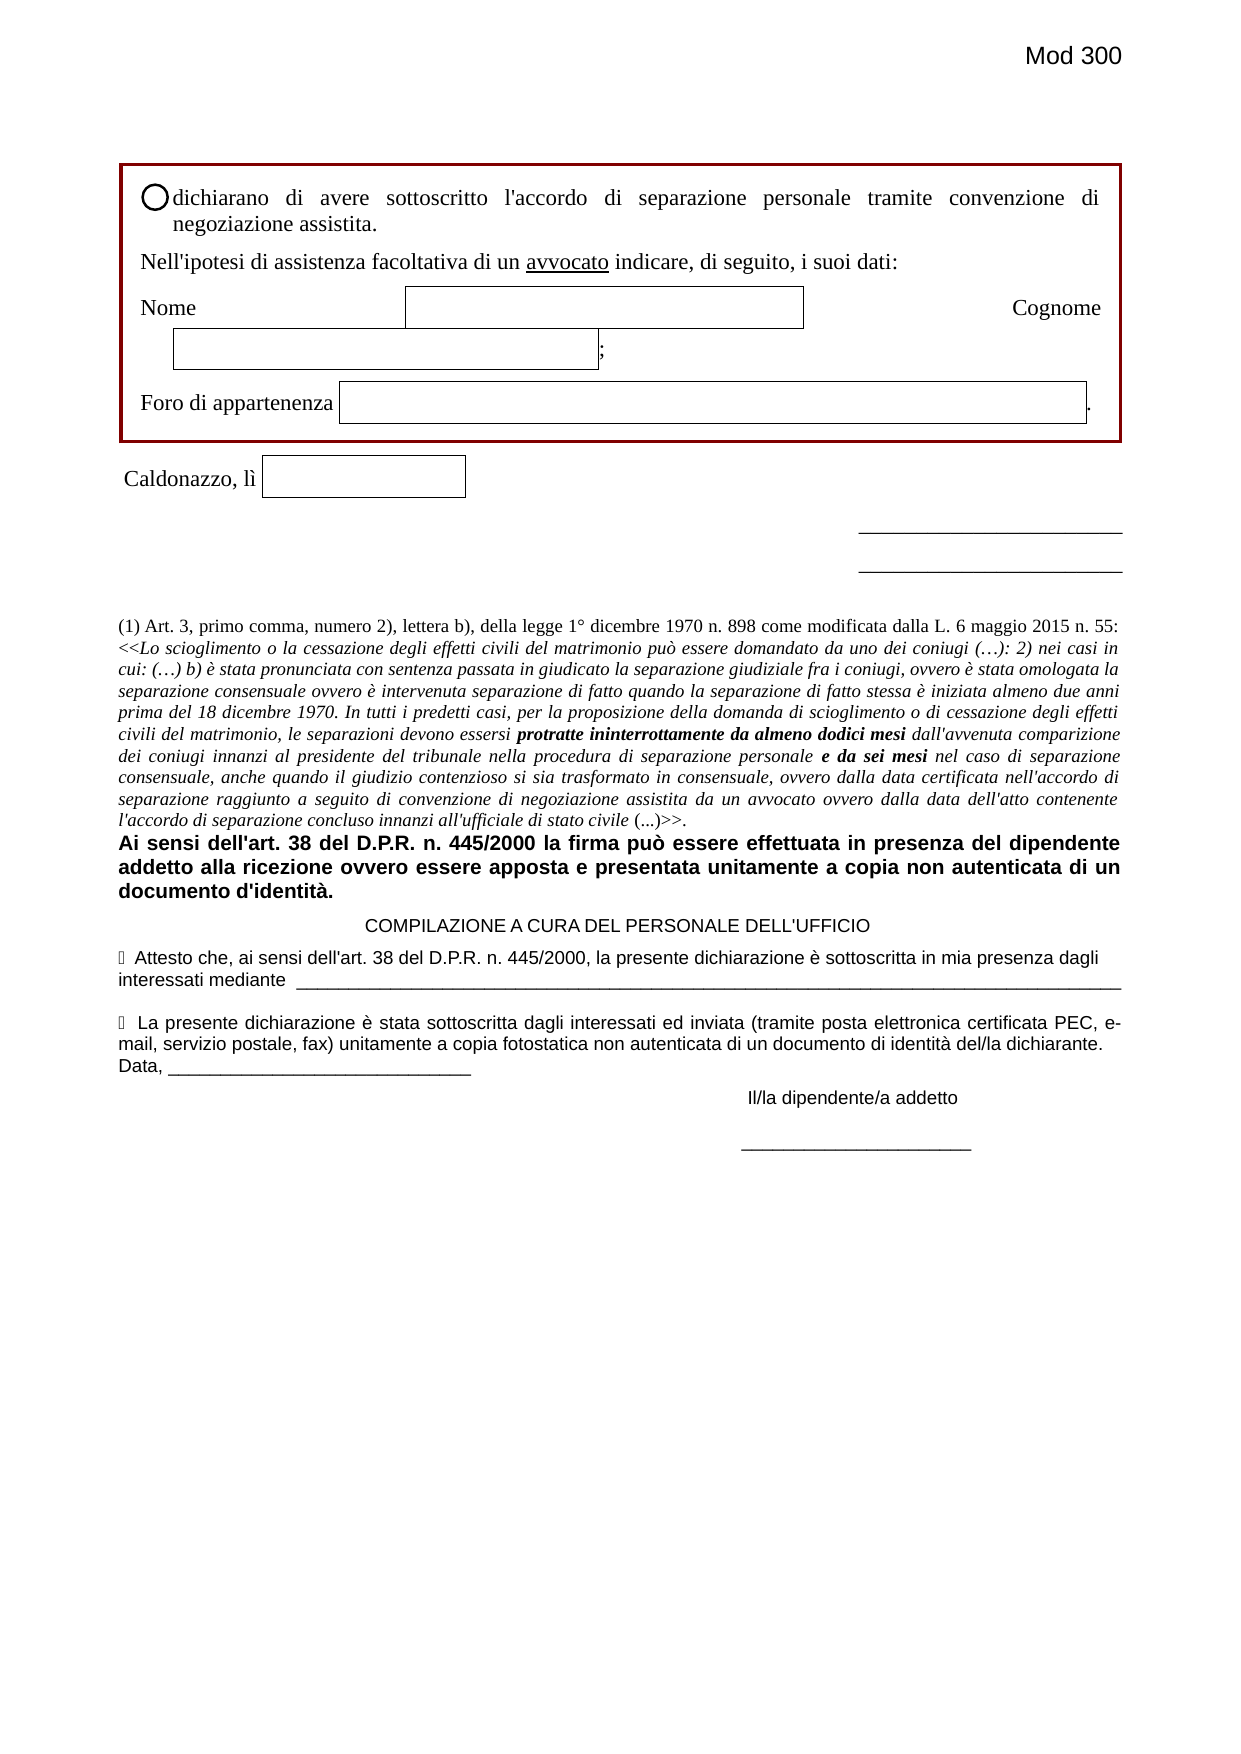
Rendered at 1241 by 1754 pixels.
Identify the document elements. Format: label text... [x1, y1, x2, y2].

text Caldonazzo, lì [118, 455, 262, 497]
text dichiarano di avere sottoscritto l'accordo di separazione personale tramite convenzione di negoziazione assistita. [123, 166, 1119, 228]
text _______________________ [118, 549, 1122, 576]
text  La presente dichiarazione è stata sottoscritta dagli interessati ed inviata (tramite posta elettronica certificata PEC, e-mail, servizio postale, fax) unitamente a copia fotostatica non autenticata di un documento di identità del/la dichiarante. [118, 1012, 1122, 1055]
text COMPILAZIONE A CURA DEL PERSONALE DELL'UFFICIO [118, 914, 1122, 936]
text [466, 455, 1122, 497]
text Il/la dipendente/a addetto [118, 1087, 1122, 1109]
text Nell'ipotesi di assistenza facoltativa di un avvocato indicare, di seguito, i suoi dati: [123, 228, 1119, 266]
text  Attesto che, ai sensi dell'art. 38 del D.P.R. n. 445/2000, la presente dichiarazione è sottoscritta in mia presenza dagli interessati mediante _______________________________________________________________________________ [118, 947, 1122, 990]
text Ai sensi dell'art. 38 del D.P.R. n. 445/2000 la firma può essere effettuata in presenza del dipendente addetto alla ricezione ovvero essere apposta e presentata unitamente a copia non autenticata di un documento d'identità. [118, 831, 1122, 903]
text _______________________ [118, 510, 1122, 536]
text Foro di appartenenza . [123, 360, 1119, 440]
text Nome Cognome ; [123, 266, 1119, 360]
text ______________________ [118, 1130, 1122, 1152]
text Data, _____________________________ [118, 1055, 1122, 1076]
text (1) Art. 3, primo comma, numero 2), lettera b), della legge 1° dicembre 1970 n. 898 come modificata dalla L. 6 maggio 2015 n. 55: <<Lo scioglimento o la cessazione degli effetti civili del matrimonio può essere domandato da uno dei coniugi (…): 2) nei casi in cui: (…) b) è stata pronunciata con sentenza passata in giudicato la separazione giudiziale fra i coniugi, ovvero è stata omologata la separazione consensuale ovvero è intervenuta separazione di fatto quando la separazione di fatto stessa è iniziata almeno due anni prima del 18 dicembre 1970. In tutti i predetti casi, per la proposizione della domanda di scioglimento o di cessazione degli effetti civili del matrimonio, le separazioni devono essersi protratte ininterrottamente da almeno dodici mesi dall'avvenuta comparizione dei coniugi innanzi al presidente del tribunale nella procedura di separazione personale e da sei mesi nel caso di separazione consensuale, anche quando il giudizio contenzioso si sia trasformato in consensuale, ovvero dalla data certificata nell'accordo di separazione raggiunto a seguito di convenzione di negoziazione assistita da un avvocato ovvero dalla data dell'atto contenente l'accordo di separazione concluso innanzi all'ufficiale di stato civile (...)>>. [118, 615, 1122, 831]
